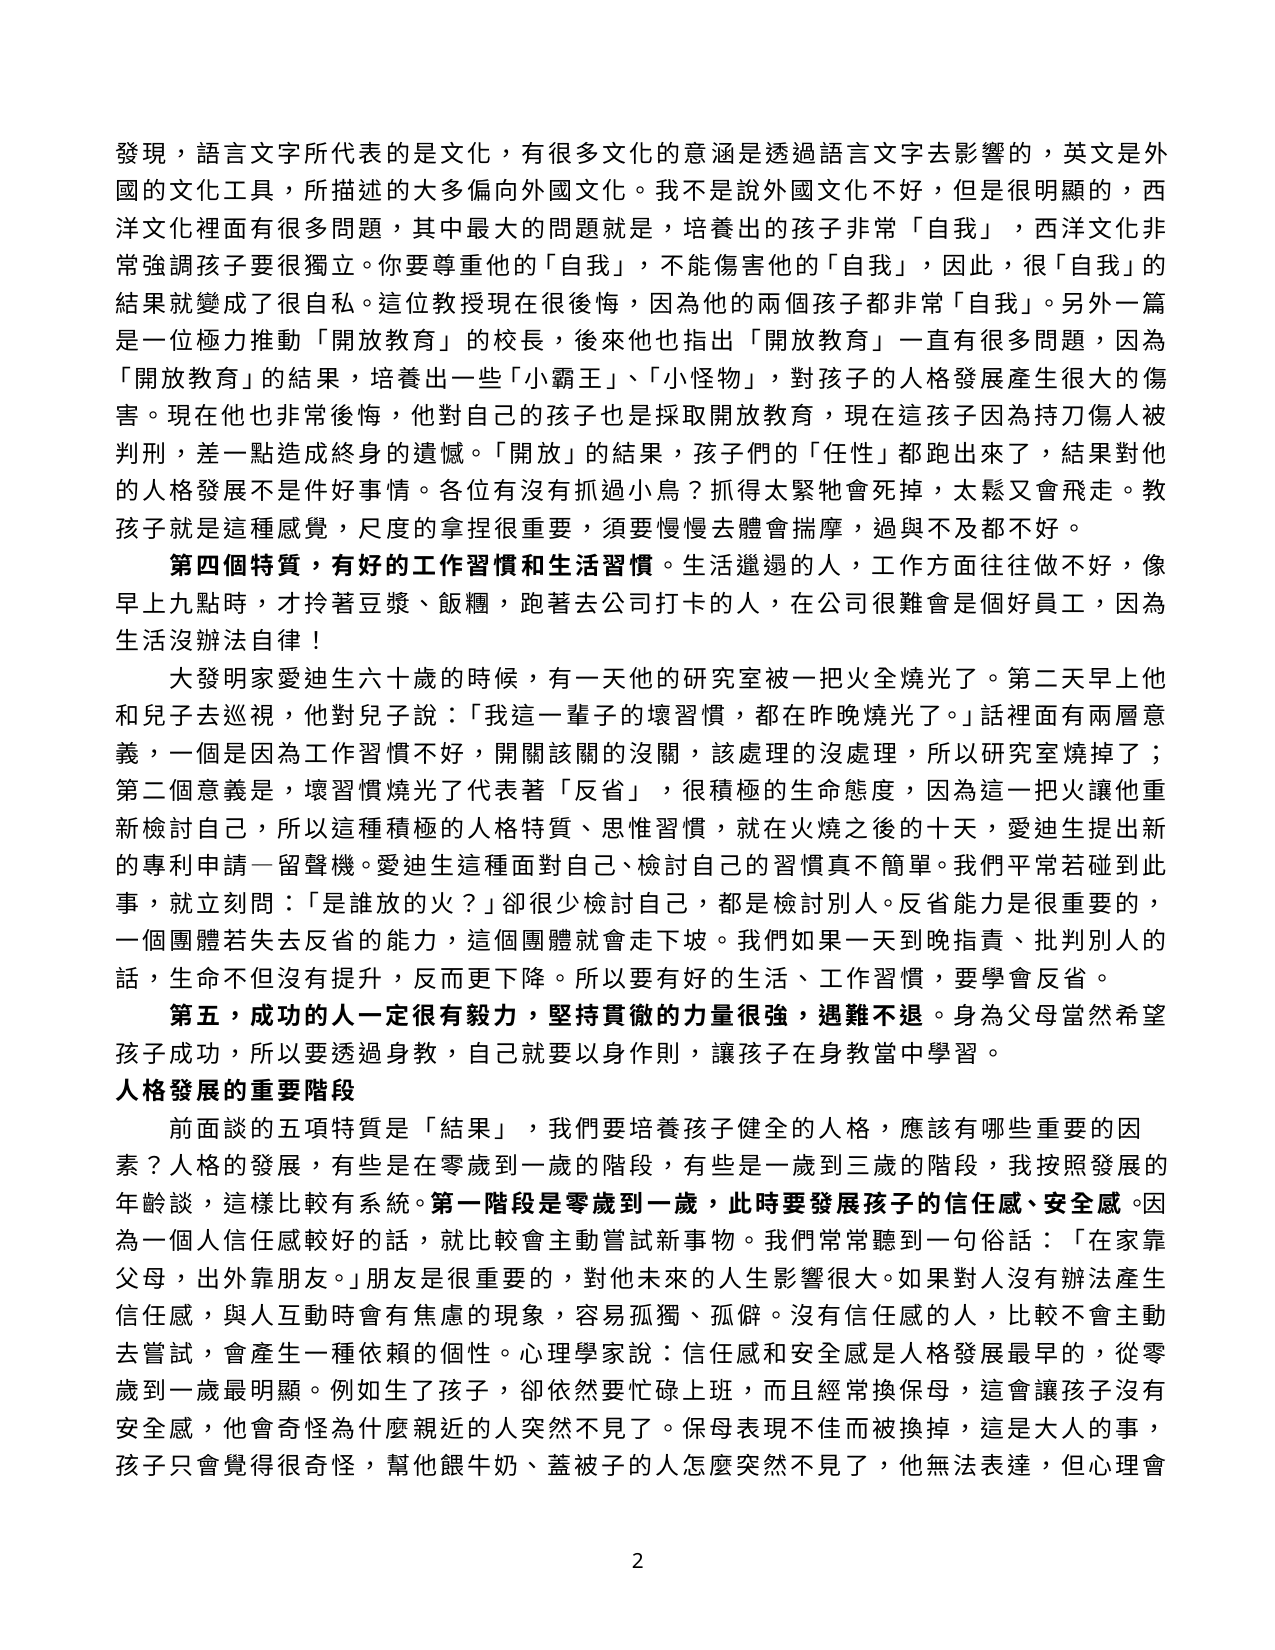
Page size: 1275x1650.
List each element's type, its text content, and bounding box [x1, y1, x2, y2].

table_cell 今天我們來談「踏實」，父母要以身作則引導孩子踏實的生命態度。沒有一個父母例外，都是希望自己的孩子將來不論在生活、學習、人際關係、待人接物等等各方面，都能具備比較好的適應能力，而其中有個關鍵—孩子是否有健全的人格。人格發展是需要去培養的，父母親和學校的老師都扮演重要的角色。但是在學齡前，父母的角色最重要，學齡後則老師和家長並重。 什麼是人格呢？簡單來說，就是一個人所展現出來的恆常行為模式。舉例來講，假設有孩子對人很有敵意、沒有信心，不太敢和別人接觸（不管是朋友或親人），這樣的孩子有什麼問題呢？他對人有敵意、缺乏信賴感，就不容易與別人合作，將來也比較不容易和朋友共同開創事業。他與朋友的交往能力，也因為害怕、有防衛心而變得比較差。當然這只是舉例，人格特質不是只講人際關係，也包括對別人的看法，以及對周遭各種事物的價值觀，或是對生活、工作的基本態度，所以人格的基礎在小時候就要奠定好，人際關係不好的話，就不容易與人互動、合作。假設對生涯觀念有所偏差的話，就不容易開拓自己的人生和事業。例如今年的大專畢業生，聽說有一半沒有找到工作，數目相當龐大，當然這和不景氣有關，可是也有很多工作找不到人來做，這意味著什麼呢？很多年輕人對於為什麼活在世間，為什麼要學習、工作，事實上是不太清楚的。 成功的五個特質 有一項調查顯示，社會上較成功的人，大致上具備五項重要的特質：第一，他們通常比較能夠明白事理。這點的範圍很廣，包括能夠了解生命、生活的意義以及生命的特質是什麼。很多人不明白事理，就會形成有問題的人格特質，什麼事都怪別人。以前我祖母曾告訴我：「不會駕船，也不要嫌河道彎曲。」河道彎曲是很自然、很正常的事情，你要學會順著河道去開船，若只會開直直的運河是不行的。一個人要成功，就要學會反省自己。所以人際關係不好的人，有一種傾向，那就是一直責怪別人，而忘記檢討自己。 第二個特質是，要有好學的精神。如何培養孩子的好學的精神呢？很重要的關鍵，那就是父母親自己要先好學，這是一種身教。好學精神，不只是讀書，還包括常常思惟觀察，不斷的研究改進。若是死讀書是沒有用的，讀了書要活用，腦筋要靈活，思考要靈敏。 第三個特質，要具備多方面的能力。我們現在是個多元的社會，具備多元的能力是很重要的。像有些人專業能力不錯，但語言能力太差，發展就會受到限制，很多東西沒辦法表達。提到語言能力，有件事順帶提一下，教育部想把國小的外語教育由五年級再下降到三年級，最近我剛好看到兩篇文章，一篇是一位推動兒童英語不遺餘力的教授寫的，以前常提議學生提早學英文，他的小孩當然比別人更早學英文，但是他現在很後悔了。因為他發現，語言文字所代表的是文化，有很多文化的意涵是透過語言文字去影響的，英文是外國的文化工具，所描述的大多偏向外國文化。我不是說外國文化不好，但是很明顯的，西洋文化裡面有很多問題，其中最大的問題就是，培養出的孩子非常「自我」，西洋文化非常強調孩子要很獨立。你要尊重他的「自我」，不能傷害他的「自我」，因此，很「自我」的結果就變成了很自私。這位教授現在很後悔，因為他的兩個孩子都非常「自我」。另外一篇是一位極力推動「開放教育」的校長，後來他也指出「開放教育」一直有很多問題，因為「開放教育」的結果，培養出一些「小霸王」、「小怪物」，對孩子的人格發展產生很大的傷害。現在他也非常後悔，他對自己的孩子也是採取開放教育，現在這孩子因為持刀傷人被判刑，差一點造成終身的遺憾。「開放」的結果，孩子們的「任性」都跑出來了，結果對他的人格發展不是件好事情。各位有沒有抓過小鳥？抓得太緊牠會死掉，太鬆又會飛走。教孩子就是這種感覺，尺度的拿捏很重要，須要慢慢去體會揣摩，過與不及都不好。 第四個特質，有好的工作習慣和生活習慣。生活邋遢的人，工作方面往往做不好，像早上九點時，才拎著豆漿、飯糰，跑著去公司打卡的人，在公司很難會是個好員工，因為生活沒辦法自律！ 大發明家愛迪生六十歲的時候，有一天他的研究室被一把火全燒光了。第二天早上他和兒子去巡視，他對兒子說：「我這一輩子的壞習慣，都在昨晚燒光了。」話裡面有兩層意義，一個是因為工作習慣不好，開關該關的沒關，該處理的沒處理，所以研究室燒掉了；第二個意義是，壞習慣燒光了代表著「反省」，很積極的生命態度，因為這一把火讓他重新檢討自己，所以這種積極的人格特質、思惟習慣，就在火燒之後的十天，愛迪生提出新的專利申請—留聲機。愛迪生這種面對自己、檢討自己的習慣真不簡單。我們平常若碰到此事，就立刻問：「是誰放的火？」卻很少檢討自己，都是檢討別人。反省能力是很重要的，一個團體若失去反省的能力，這個團體就會走下坡。我們如果一天到晚指責、批判別人的話，生命不但沒有提升，反而更下降。所以要有好的生活、工作習慣，要學會反省。 第五，成功的人一定很有毅力，堅持貫徹的力量很強，遇難不退。身為父母當然希望孩子成功，所以要透過身教，自己就要以身作則，讓孩子在身教當中學習。 人格發展的重要階段 前面談的五項特質是「結果」，我們要培養孩子健全的人格，應該有哪些重要的因素？人格的發展，有些是在零歲到一歲的階段，有些是一歲到三歲的階段，我按照發展的年齡談，這樣比較有系統。第一階段是零歲到一歲，此時要發展孩子的信任感、安全感。因為一個人信任感較好的話，就比較會主動嘗試新事物。我們常常聽到一句俗話：「在家靠父母，出外靠朋友。」朋友是很重要的，對他未來的人生影響很大。如果對人沒有辦法產生信任感，與人互動時會有焦慮的現象，容易孤獨、孤僻。沒有信任感的人，比較不會主動去嘗試，會產生一種依賴的個性。心理學家說：信任感和安全感是人格發展最早的，從零歲到一歲最明顯。例如生了孩子，卻依然要忙碌上班，而且經常換保母，這會讓孩子沒有安全感，他會奇怪為什麼親近的人突然不見了。保母表現不佳而被換掉，這是大人的事，孩子只會覺得很奇怪，幫他餵牛奶、蓋被子的人怎麼突然不見了，他無法表達，但心理會焦慮，會讓他感受到威脅。親人突然走了，大人也會沒有辦法調適，小孩子也是如此！有人說孩子小的時候不要常抱他、撫摸他，以為這樣孩子會比較獨立。俄國曾做過一個非常殘酷的實驗，他們把剛出生的嬰兒分成兩組，一組是常常親近他、逗弄他；另一組則都不管他，時間到了就用自動的機器餵奶，結果這組沒人關心的嬰兒最後都夭折了，這代表什麼呢？人都是需要被關懷的！如果父母很少抱他、撫摸他，嬰兒會以為父母跑掉了、父母不愛他了，因此他會對人不信任、不安全感。千萬不要在抱著孩子時和配偶吵架，因為吵架時，聲音激烈、呼吸急促，孩子會感受到，他的心靈會有不好的生命經驗。所以抱著小孩吵架是很糟糕的示範。 其實信任感和安全感不只是零歲到一歲，一直到成年時都還有需要的。其中有三件事情很容易讓孩子失去信任感和安全感。首先，就是對孩子的行為漠視不管。有一次我到餐廳吃喜宴，看到有人帶孩子去，可是這孩子跑來跑去，鑽來鑽去，有時從桌子底下穿過去嚇人一跳，擾亂到別人，可是他的父母一直不管，只顧著和人聊天，這就是漠視。這很容易造成孩子將來缺乏安全感和信任感，因為你根本不關心他，讓他去自生自滅，現在他不知道，只顧著玩，可是慢慢養成習慣以後，就變成沒人管，好像沒人要的樣子。另外我也看到一個朋友的孩子，非常畏縮不敢說話，後來我才知道，這位朋友很少理會孩子，沒有親密的親子關係，再加上犯錯時被嚴厲的責備與處罰，就造成孩子這樣的人格特質。 其次，是在公開場合貶抑自己的孩子。我常常在公共場所聽到父母親說：「實在搞不懂，我也不笨，怎麼會生出你這笨小孩！」同時會告訴別人：「我的孩子不會唸書，好差勁！」這就是公開的貶抑，這種貶抑會在孩子心靈深處留下陰影，將來他會沒有安全感，他覺得自己不行，因為他被自己的父母親所否定；以後有一天，他也是否定別人，否定別人的內心深處，其實也是一種不信任，也是一種沒有安全感的心態。 最後，是用支配、控制、威脅的口吻，跟自己的孩子說話。有個母親牙痛帶三個小孩去求診，這些孩子很活潑，母親看到了就警告他們：「不要亂跑，否則等一下醫生會把你們的牙齒拔光。」這位醫生立刻更正：「醫生是幫助你把牙齒的病治好，不是在你不聽話的時候把你的牙齒拔光。」並提醒媽媽，教導孩子不可以用這種方式—恐嚇威脅，不要以為這沒什麼關係，若是照媽媽的說法，使孩子對醫生產生錯誤的印象，以後有病也不敢去找醫生。我們要用比較善巧的方法去引導孩子，例如孩子太晚回家時，不要像個檢察官問案一樣：「你到哪裡去了？做什麼？」而且對他的交代又不太信任，這時候親子之間是沒辦法交心的。你應該教導他：真的有事晚歸要打電話回來，因為我們不放心，你要讓我們知道你在哪裡，和誰在一起，怎麼回來，大概幾點會到家等等，這才是正確的教導。而不是回來後像調查局問案一樣，到最後孩子會對你不信任，他有很多事情不敢和你講，親子之間的溝通就形成很大的障礙。孩子慢慢長大，會有自己的朋友，一些社會活動，你必須讓他去參與，也經由這些參與使他的人格慢慢成長。 第二階段是一歲到三歲，這個階段的人格發展是建立自律。自律怎麼教呢？父母依舊是要以身作則，必須能夠先律己。假設父母親在孩子面前常常沒辦法自我控制，動不動就生氣、罵人，家中東西也沒有歸位放好，生活秩序亂七八糟，這時候你要孩子學好自律是不可能的。自律代表一個人有沒有自我控制的能力，不只是在生活方面，還包括他對金錢、對感情、對種種的享受，是不是能夠控制。他不會亂花錢，善用金錢，將來的生活才不會有問題；他在感情上面能夠建立正常的友誼關係、婚姻關係，並能維持良好的人際關係，這些都是自律的一環。還有他懂得去休閒，而不會成為享受的奴隸，不會玩物喪志，無所事事。一歲到三歲是培養自律最好的時機，越大越不容易，所以從生活方面最基本的開始，準時起床、吃飯的規矩、要幫忙做家事、睡覺、做功課，乃至於大小便都一樣。我看過一位家長，他不會訓練孩子，孩子尿濕褲子後就責備、處罰他，這是不對的，因為這是沒辦法控制的。要先看清楚是什麼情況，褲子尿濕一定會不舒服，這種不舒服的感覺已經是一種處罰了，你還加倍處罰，這是不人道的做法。所以要告訴孩子：「你褲子尿濕了，能告訴我真好，我馬上幫你換。」這才是正確的互動。而不是說：「褲子又尿濕了，怎麼回事？這麼大了還什麼都不會！」這就傷到他的尊嚴。有很多人是生理上的問題，沒有辦法要慢慢練習，如果真的有毛病需要看醫生。太嚴苛的方式也不行！嚴苛好像能使孩子自律，可是自律會過度，將來可能他會無法忍受周遭的人沒有秩序，所以和別人也沒辦法相處，只要周遭的人與他的標準不同，他就受不了，這又變成了「道德強迫症」。因此，過度的自律也不好，沒有自律而亂七八糟也不好，需要恰到好處。 第三個階段是三至六歲，這個階段要培養主動進取的人格特質。因為人必須不斷成長，才能夠適應社會的變遷，展現積極生活的工作態度和調適的能力，主動進取是一種非常基本的動力。主動進取的能力從何而來？一剛開始是來自父母親的重視，家庭是孩子重要的後盾，讓他感受到愛和關懷，內心產生安全感，這才能激發他去嘗試。如果他無後盾，沒有安全感，他一定不敢輕易去嘗試。給他愛與關懷之後，使他內心無後顧之憂，他才敢去嘗試，這才叫做主動進取。很多事都是從原來不會做，到接觸而學會，像各位學會很多事物，不都是經過嘗試得來的嗎？起先我們也是不會的，為什麼敢去學習？因為沒有顧慮！著名的心理學家佛洛姆說：愛要有四個因素來掌握，第一要懂得關懷所該愛的人；第二個是要能幫助他解決問題，是一種負責的表現；第三是尊重，你能夠根據他的需要，而不是你的期望去幫助他；第四要了解幫助他的好方法。這四個因素是和孩子互動很重要的根本，有了這個支持的背後力量，孩子才能無後顧之憂的向前走。要讓他去嘗試！ 很多家長都不讓孩子做家事，例如洗碗、曬衣服等，雖然孩子做不好，但仍要教導他，他才能學會，如果永遠不讓他做，他就沒有學習的機會。捨不得孩子做，反而會害了他，將來會變得非常無能，他的生活自理能力會很弱。如果我們不讓孩子去嘗試，他就不容易培養主動進取的精神。我們要在日常生活當中，有機會讓他嘗試，並在背後給予協助和支持。例如客人來的時候，有些家長怕孩子丟臉，都把孩子關在房間裡不准出來，這是不對的。他必須要學習與人互動，出了狀況不要怕麻煩，這時我們才有機會幫忙他，和他共同面對這個問題，和他一起來改善！如果孩子像溫室的花朵般被照顧，將來刮風下雨他就會枯萎，他到外面會很容易與別人產生衝突，而沒辦法與人相處。主動進取是三歲到六歲時是最重要的發展階段，要放手讓他去嚐試，抓得太緊會使他好奇主動的心消失掉，太鬆放縱不管也不行，到時候他會碰到危險，就像前面所說的抓小鳥的例子。 孩子要不斷去吸取經驗，經驗越多信心越強，主動性也就越強。不要隨便的羞辱孩子，他做的不夠好，仍要鼓勵他，讓他有機會重新再站起來，做不對時要告訴他怎麼做才對。零歲到一歲的重點是信任和安全感，一歲到三歲時的重點是自律。三歲到六歲時，是要培養主動進取，這時剛好是幼稚園階段，所以幼稚園教育很重要。 第四階段是六到十二歲，其人格發展是勤奮和負責。世間成功的人，一定有勤奮和負責的習慣，勤奮是從小就要培養的，讓孩子參與做家事，給他協助，給他期望。若只有期望而無協助，會變成一種壓力，這也是不行的。美國中學生的研究調查發現，成績差適應不好的孩子有幾個特性：第一、常常曠課，但是家長不重視。第二、家裡缺少讀物，父母很少和孩子一起讀書。第三、看電視的時間太長。現在很多小孩耐性差，挫折容忍度低，和看電視有很大的關係。為什麼沒有耐性呢？電視上演一個人的一生或是一個朝代的故事，一個小時就演完了，電視帶給他的是一種虛幻的感覺，以為有很多事情很快就可以達到完成。加上現在的速食文化，造成他們沒有耐性，不只是那些東西本身不好，還包括不願花一個小時做晚餐，而想打個電話叫外賣的東西來吃。有時候讓孩子參與一起洗菜、做菜，是很好的親子互動機會。我有天在國語日報上看到一篇文章，提到「Lan Party」，就是區域網路俱樂部，也就是週六、週日時，幾個國中生、高中生，每人抱著自己的電腦到一個同學家裡，大家就把各台電腦連線接在一起，變成一個網路，開始玩網路遊戲。聽說玩到二十四小時、四十八甚至七十二小時，中間累了就躺下來睡覺，餓了就打電話叫披薩進來吃，這是新流行的「Lan Party」。如果你的小孩抱一台電腦，星期六說要去同學家做功課，那你就要小心啦！現在小孩子沒有耐性、挫折感，這些都是電視、網路造成的問題。電視同時也是學習暴力的來源，有個外國幼稚園實驗，有一組常觀看暴力的卡通節目，另一組就不讓他們看，一段時間之後再觀察，發現孩子們之間互動的情形，常看暴力節目的孩子一定習慣用暴力來解決問題，沒有看暴力卡通的孩子就不會如此。 另外一個問題，家長只注重智育。其實成績並不代表一切，真的是這樣！如果說成績不好就沒有前途，這是一種錯誤的觀念！不要只注重成績，應該讓孩子有多方面的，比較健全的發展，一個人可能智育較差，但是其他方面不錯，為什麼不讓他們發展出來？還有要讓孩子知道：學習的過程本來就是要吃苦！很多人誤解「快樂學習」的意義，快樂的學習不是說在學習的當中就馬上很快樂，而是「學習的過程不一定是快樂的，最後的那個結果是快樂的。」吃得苦中苦，方為人上人。 最後，還要有適當的休閒活動。休息的目的是為了走更遠的路，所以休閒中心在外國叫做recreation center，為什麼稱為recreation？再創造！再創造出新的潛能。一直忙，忙到最後僵化了，不行！彈性會疲乏，一定要讓他能夠有彈性，這一點也很重要。 [114, 131, 1168, 1484]
